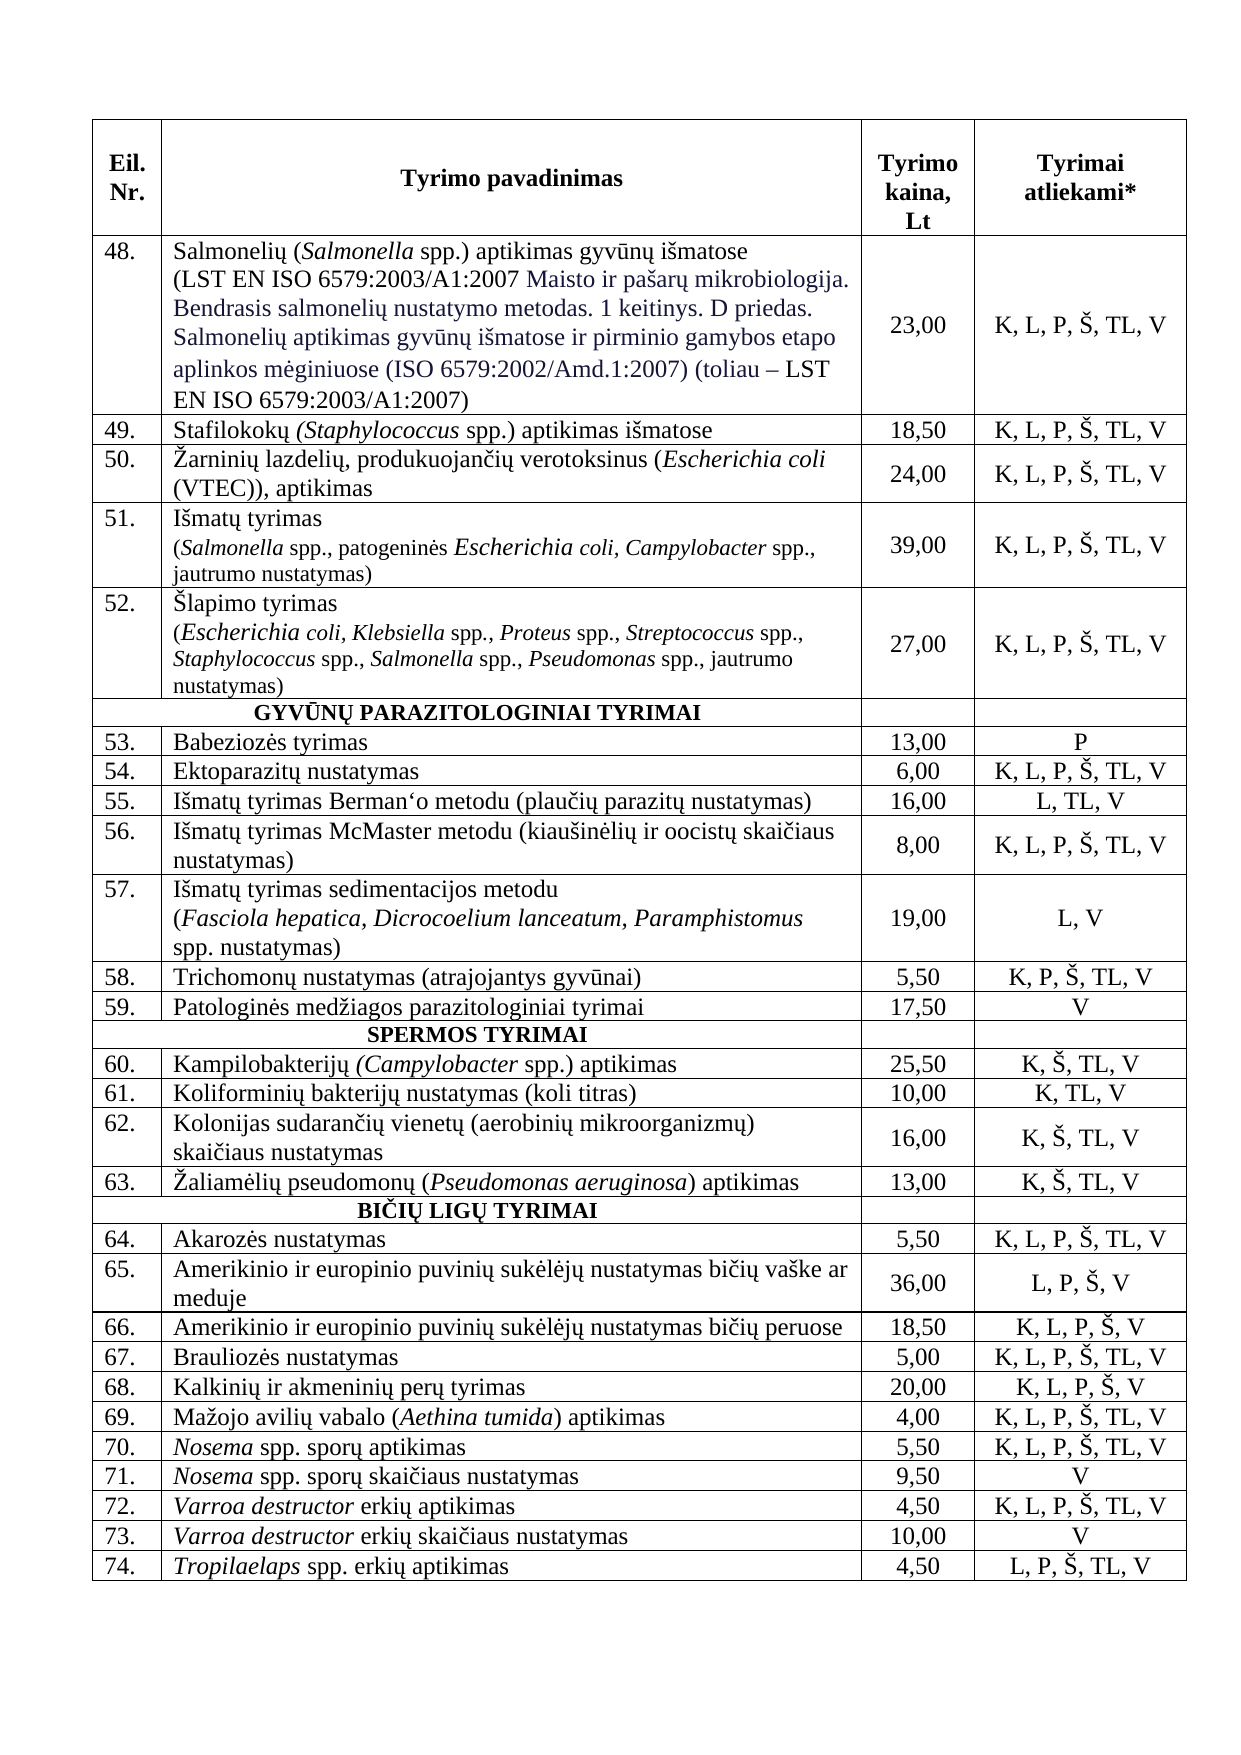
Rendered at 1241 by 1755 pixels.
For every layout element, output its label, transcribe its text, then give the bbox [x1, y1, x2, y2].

table_cell V [975, 1521, 1186, 1550]
table_cell K, L, P, Š, TL, V [975, 503, 1186, 587]
table_cell Varroa destructor erkių aptikimas [162, 1491, 861, 1520]
table_cell 50. [93, 445, 161, 502]
table_cell 9,50 [862, 1461, 974, 1490]
table_cell Mažojo avilių vabalo (Aethina tumida) aptikimas [162, 1402, 861, 1431]
table_cell Babeziozės tyrimas [162, 727, 861, 755]
table_cell 64. [93, 1224, 161, 1253]
table_cell Salmonelių (Salmonella spp.) aptikimas gyvūnų išmatose (LST EN ISO 6579:2003/A1:2007 Maisto ir pašarų mikrobiologija. Bendrasis salmonelių nustatymo metodas. 1 keitinys. D priedas. Salmonelių aptikimas gyvūnų išmatose ir pirminio gamybos etapo aplinkos mėginiuose (ISO 6579:2002/Amd.1:2007) (toliau – LST EN ISO 6579:2003/A1:2007) [162, 236, 861, 414]
table_cell 19,00 [862, 875, 974, 961]
table_cell Amerikinio ir europinio puvinių sukėlėjų nustatymas bičių peruose [162, 1313, 861, 1341]
table_cell 61. [93, 1079, 161, 1107]
table_cell 65. [93, 1254, 161, 1311]
table_cell K, L, P, Š, TL, V [975, 1342, 1186, 1371]
table_cell 36,00 [862, 1254, 974, 1311]
table_cell 71. [93, 1461, 161, 1490]
table_cell 5,50 [862, 1432, 974, 1460]
table_cell [862, 1197, 974, 1223]
table_cell K, L, P, Š, TL, V [975, 445, 1186, 502]
table_cell 55. [93, 786, 161, 815]
table_cell 52. [93, 588, 161, 698]
table_cell Trichomonų nustatymas (atrajojantys gyvūnai) [162, 962, 861, 991]
table_cell SPERMOS TYRIMAI [93, 1021, 861, 1048]
table_cell K, L, P, Š, V [975, 1313, 1186, 1341]
table_cell V [975, 1461, 1186, 1490]
table_cell Amerikinio ir europinio puvinių sukėlėjų nustatymas bičių vaške ar meduje [162, 1254, 861, 1311]
table_cell 51. [93, 503, 161, 587]
table_cell 58. [93, 962, 161, 991]
table_cell K, L, P, Š, V [975, 1372, 1186, 1401]
table_cell K, L, P, Š, TL, V [975, 756, 1186, 785]
table_cell Nosema spp. sporų aptikimas [162, 1432, 861, 1460]
table_cell [975, 1197, 1186, 1223]
table_cell 68. [93, 1372, 161, 1401]
table_cell 54. [93, 756, 161, 785]
table_cell K, L, P, Š, TL, V [975, 1432, 1186, 1460]
table_cell 13,00 [862, 727, 974, 755]
table_cell 10,00 [862, 1079, 974, 1107]
table_cell [975, 699, 1186, 726]
table_header Eil. Nr. [93, 120, 161, 235]
table_cell 24,00 [862, 445, 974, 502]
table_cell 62. [93, 1108, 161, 1166]
table_cell L, TL, V [975, 786, 1186, 815]
table_cell 70. [93, 1432, 161, 1460]
table_cell Ektoparazitų nustatymas [162, 756, 861, 785]
table_cell 59. [93, 992, 161, 1020]
table_cell Patologinės medžiagos parazitologiniai tyrimai [162, 992, 861, 1020]
table_cell L, P, Š, V [975, 1254, 1186, 1311]
table_cell Stafilokokų (Staphylococcus spp.) aptikimas išmatose [162, 415, 861, 443]
table_cell K, Š, TL, V [975, 1049, 1186, 1077]
table_cell 5,50 [862, 962, 974, 991]
table_cell Išmatų tyrimas Berman‘o metodu (plaučių parazitų nustatymas) [162, 786, 861, 815]
table_cell Žaliamėlių pseudomonų (Pseudomonas aeruginosa) aptikimas [162, 1167, 861, 1196]
table_cell 25,50 [862, 1049, 974, 1077]
table_cell K, L, P, Š, TL, V [975, 415, 1186, 443]
table_cell 53. [93, 727, 161, 755]
table_cell [975, 1021, 1186, 1048]
table_cell [862, 1021, 974, 1048]
table_cell Nosema spp. sporų skaičiaus nustatymas [162, 1461, 861, 1490]
table_cell 72. [93, 1491, 161, 1520]
table_cell Koliforminių bakterijų nustatymas (koli titras) [162, 1079, 861, 1107]
table_cell Išmatų tyrimas McMaster metodu (kiaušinėlių ir oocistų skaičiaus nustatymas) [162, 816, 861, 873]
table_cell 18,50 [862, 415, 974, 443]
table_cell 18,50 [862, 1313, 974, 1341]
table_cell K, Š, TL, V [975, 1167, 1186, 1196]
table_cell L, V [975, 875, 1186, 961]
table_cell 16,00 [862, 1108, 974, 1166]
table_cell V [975, 992, 1186, 1020]
table_cell 17,50 [862, 992, 974, 1020]
table_cell K, L, P, Š, TL, V [975, 236, 1186, 414]
table_cell 27,00 [862, 588, 974, 698]
table_cell Išmatų tyrimas sedimentacijos metodu (Fasciola hepatica, Dicrocoelium lanceatum, Paramphistomus spp. nustatymas) [162, 875, 861, 961]
table_cell 73. [93, 1521, 161, 1550]
table_cell 6,00 [862, 756, 974, 785]
table_cell 16,00 [862, 786, 974, 815]
table_cell K, TL, V [975, 1079, 1186, 1107]
table_cell Kolonijas sudarančių vienetų (aerobinių mikroorganizmų) skaičiaus nustatymas [162, 1108, 861, 1166]
table_cell 57. [93, 875, 161, 961]
table_cell K, L, P, Š, TL, V [975, 1224, 1186, 1253]
table_cell Išmatų tyrimas (Salmonella spp., patogeninės Escherichia coli, Campylobacter spp., jautrumo nustatymas) [162, 503, 861, 587]
table_cell L, P, Š, TL, V [975, 1551, 1186, 1579]
table_cell 8,00 [862, 816, 974, 873]
table_cell Kampilobakterijų (Campylobacter spp.) aptikimas [162, 1049, 861, 1077]
table_cell Žarninių lazdelių, produkuojančių verotoksinus (Escherichia coli (VTEC)), aptikimas [162, 445, 861, 502]
table_cell Brauliozės nustatymas [162, 1342, 861, 1371]
table_cell 60. [93, 1049, 161, 1077]
table_cell 4,50 [862, 1551, 974, 1579]
table_cell Kalkinių ir akmeninių perų tyrimas [162, 1372, 861, 1401]
table_cell Šlapimo tyrimas (Escherichia coli, Klebsiella spp., Proteus spp., Streptococcus spp., Staphylococcus spp., Salmonella spp., Pseudomonas spp., jautrumo nustatymas) [162, 588, 861, 698]
table_cell K, L, P, Š, TL, V [975, 588, 1186, 698]
table_cell 63. [93, 1167, 161, 1196]
table_cell Varroa destructor erkių skaičiaus nustatymas [162, 1521, 861, 1550]
table_cell 23,00 [862, 236, 974, 414]
table_cell 5,00 [862, 1342, 974, 1371]
table_cell GYVŪNŲ PARAZITOLOGINIAI TYRIMAI [93, 699, 861, 726]
table_cell K, P, Š, TL, V [975, 962, 1186, 991]
table_cell K, Š, TL, V [975, 1108, 1186, 1166]
table_cell BIČIŲ LIGŲ TYRIMAI [93, 1197, 861, 1223]
table_cell 4,00 [862, 1402, 974, 1431]
table_cell K, L, P, Š, TL, V [975, 1402, 1186, 1431]
table_cell 13,00 [862, 1167, 974, 1196]
table_cell K, L, P, Š, TL, V [975, 1491, 1186, 1520]
table_cell 20,00 [862, 1372, 974, 1401]
table_cell 49. [93, 415, 161, 443]
table_cell 69. [93, 1402, 161, 1431]
table_cell 39,00 [862, 503, 974, 587]
table_header Tyrimai atliekami* [975, 120, 1186, 235]
table_cell 67. [93, 1342, 161, 1371]
table_cell 66. [93, 1313, 161, 1341]
table_cell [862, 699, 974, 726]
table_cell Akarozės nustatymas [162, 1224, 861, 1253]
table_cell 5,50 [862, 1224, 974, 1253]
table_cell 10,00 [862, 1521, 974, 1550]
table_cell Tropilaelaps spp. erkių aptikimas [162, 1551, 861, 1579]
table_header Tyrimo kaina, Lt [862, 120, 974, 235]
table_cell 48. [93, 236, 161, 414]
table_cell 74. [93, 1551, 161, 1579]
table_cell P [975, 727, 1186, 755]
table_cell K, L, P, Š, TL, V [975, 816, 1186, 873]
table_header Tyrimo pavadinimas [162, 120, 861, 235]
table_cell 4,50 [862, 1491, 974, 1520]
table_cell 56. [93, 816, 161, 873]
